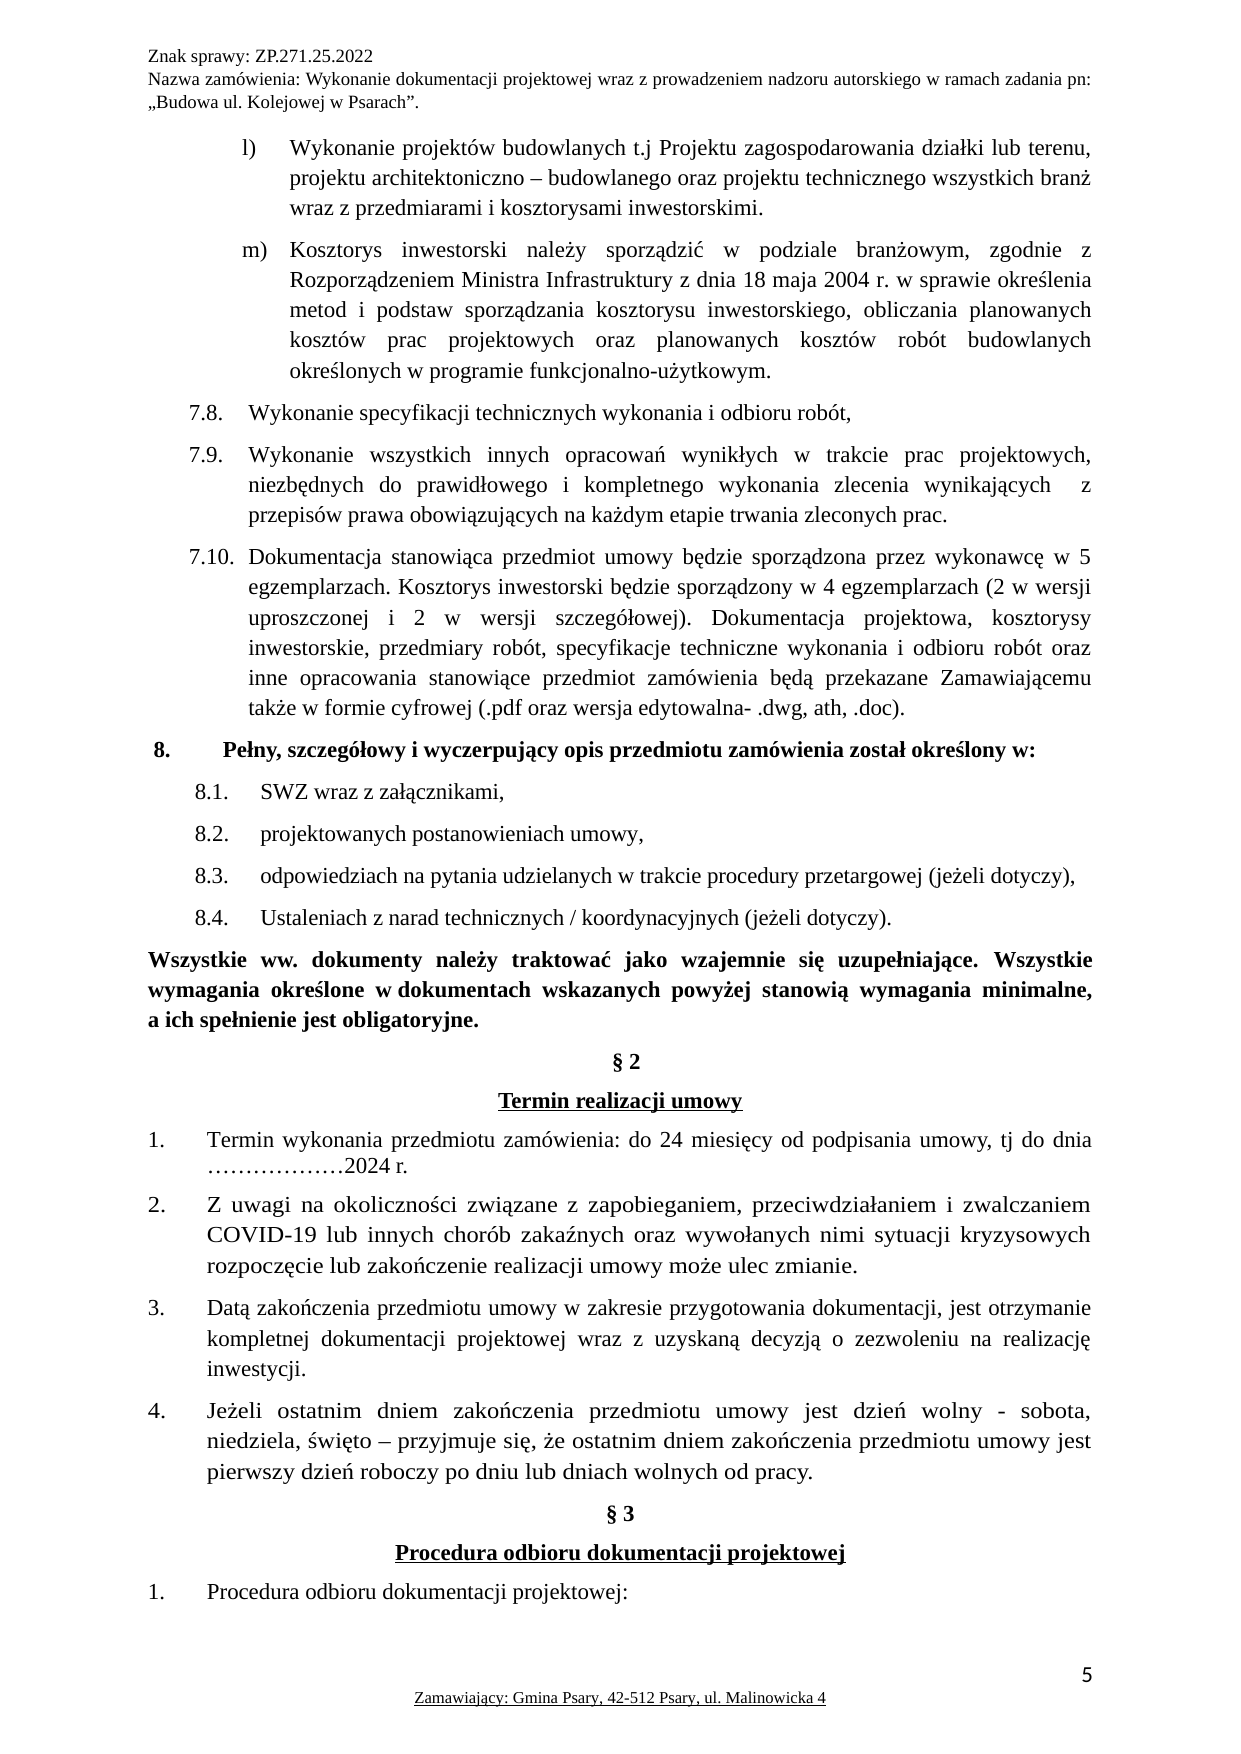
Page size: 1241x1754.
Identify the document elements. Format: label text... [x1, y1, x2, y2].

text § 3 [148, 1500, 1093, 1527]
text § 2 [159, 1048, 1093, 1075]
list projektowanych postanowieniach umowy, [189, 820, 1093, 846]
list Termin wykonania przedmiotu zamówienia: do 24 miesięcy od podpisania umowy, tj do dnia ………………2024 r. [148, 1126, 1093, 1179]
list Wykonanie wszystkich innych opracowań wynikłych w trakcie prac projektowych, niezbędnych do prawidłowego i kompletnego wykonania zlecenia wynikających z przepisów prawa obowiązujących na każdym etapie trwania zleconych prac. [183, 441, 1093, 527]
list Wykonanie projektów budowlanych t.j Projektu zagospodarowania działki lub terenu, projektu architektoniczno – budowlanego oraz projektu technicznego wszystkich branż wraz z przedmiarami i kosztorysami inwestorskimi. [236, 133, 1093, 220]
list Z uwagi na okoliczności związane z zapobieganiem, przeciwdziałaniem i zwalczaniem COVID-19 lub innych chorób zakaźnych oraz wywołanych nimi sytuacji kryzysowych rozpoczęcie lub zakończenie realizacji umowy może ulec zmianie. [148, 1191, 1093, 1278]
list Wykonanie specyfikacji technicznych wykonania i odbioru robót, [183, 399, 1093, 425]
list Procedura odbioru dokumentacji projektowej: [148, 1578, 1093, 1604]
list Datą zakończenia przedmiotu umowy w zakresie przygotowania dokumentacji, jest otrzymanie kompletnej dokumentacji projektowej wraz z uzyskaną decyzją o zezwoleniu na realizację inwestycji. [148, 1294, 1093, 1381]
list Pełny, szczegółowy i wyczerpujący opis przedmiotu zamówienia został określony w: [148, 736, 1093, 762]
list odpowiedziach na pytania udzielanych w trakcie procedury przetargowej (jeżeli dotyczy), [189, 862, 1093, 888]
subtitle Procedura odbioru dokumentacji projektowej [148, 1539, 1093, 1566]
text Wszystkie ww. dokumenty należy traktować jako wzajemnie się uzupełniające. Wszystkie wymagania określone w dokumentach wskazanych powyżej stanowią wymagania minimalne, a ich spełnienie jest obligatoryjne. [148, 946, 1093, 1033]
list SWZ wraz z załącznikami, [189, 778, 1093, 804]
subtitle Termin realizacji umowy [148, 1087, 1093, 1114]
list Kosztorys inwestorski należy sporządzić w podziale branżowym, zgodnie z Rozporządzeniem Ministra Infrastruktury z dnia 18 maja 2004 r. w sprawie określenia metod i podstaw sporządzania kosztorysu inwestorskiego, obliczania planowanych kosztów prac projektowych oraz planowanych kosztów robót budowlanych określonych w programie funkcjonalno-użytkowym. [236, 236, 1093, 383]
list Dokumentacja stanowiąca przedmiot umowy będzie sporządzona przez wykonawcę w 5 egzemplarzach. Kosztorys inwestorski będzie sporządzony w 4 egzemplarzach (2 w wersji uproszczonej i 2 w wersji szczegółowej). Dokumentacja projektowa, kosztorysy inwestorskie, przedmiary robót, specyfikacje techniczne wykonania i odbioru robót oraz inne opracowania stanowiące przedmiot zamówienia będą przekazane Zamawiającemu także w formie cyfrowej (.pdf oraz wersja edytowalna- .dwg, ath, .doc). [183, 543, 1093, 721]
list Jeżeli ostatnim dniem zakończenia przedmiotu umowy jest dzień wolny - sobota, niedziela, święto – przyjmuje się, że ostatnim dniem zakończenia przedmiotu umowy jest pierwszy dzień roboczy po dniu lub dniach wolnych od pracy. [148, 1397, 1093, 1484]
list Ustaleniach z narad technicznych / koordynacyjnych (jeżeli dotyczy). [189, 904, 1093, 930]
